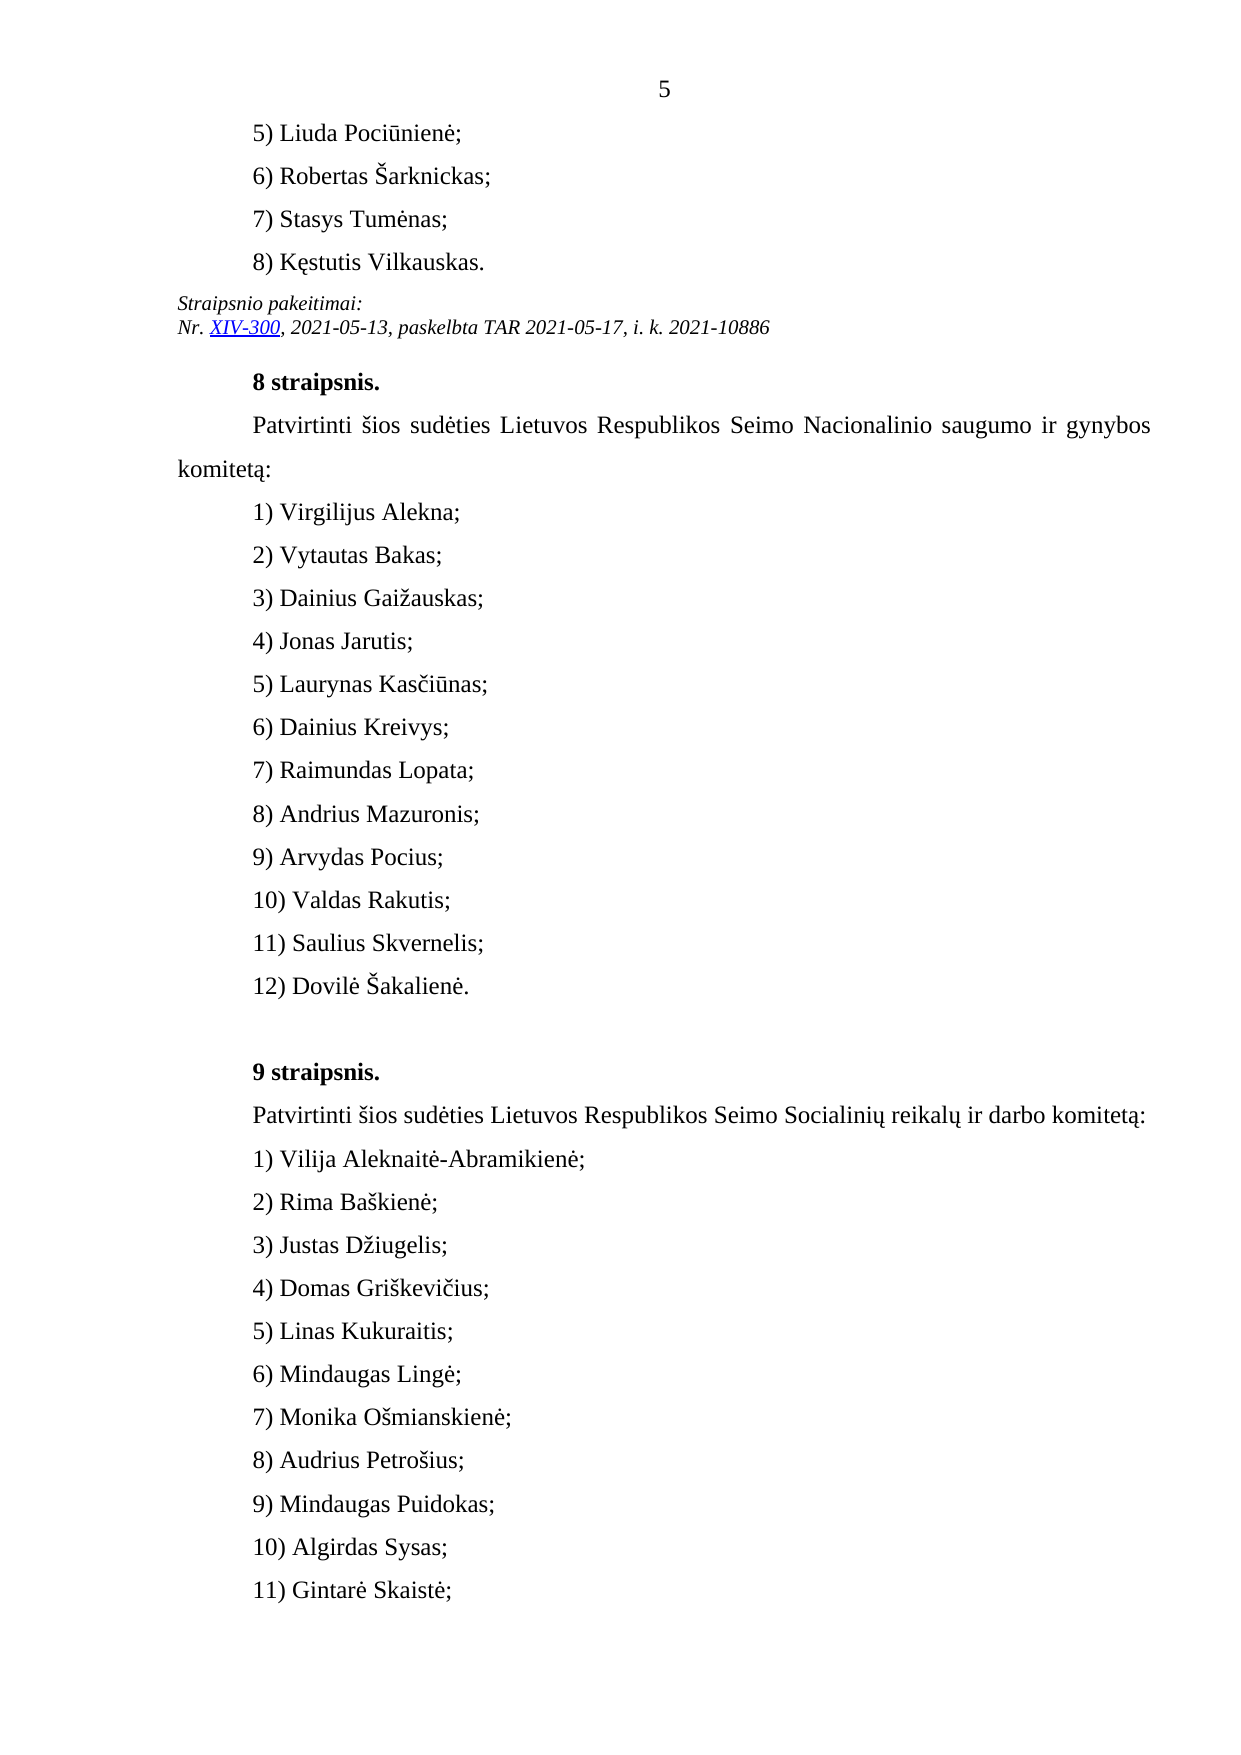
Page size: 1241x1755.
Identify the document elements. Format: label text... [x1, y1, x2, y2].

text Patvirtinti šios sudėties Lietuvos Respublikos Seimo Socialinių reikalų ir darbo komitetą: [177, 1101, 1152, 1129]
text 8 straipsnis. [177, 367, 1152, 396]
text 11) Gintarė Skaistė; [177, 1575, 1152, 1604]
text 8) Andrius Mazuronis; [177, 799, 1152, 827]
text 5) Linas Kukuraitis; [177, 1316, 1152, 1345]
text 11) Saulius Skvernelis; [177, 928, 1152, 957]
text 1) Virgilijus Alekna; [177, 497, 1152, 526]
text 7) Monika Ošmianskienė; [177, 1402, 1152, 1431]
text 7) Raimundas Lopata; [177, 756, 1152, 784]
text Patvirtinti šios sudėties Lietuvos Respublikos Seimo Nacionalinio saugumo ir gynybos komitetą: [177, 411, 1152, 482]
text 2) Rima Baškienė; [177, 1187, 1152, 1216]
text 3) Justas Džiugelis; [177, 1230, 1152, 1259]
text 8) Audrius Petrošius; [177, 1446, 1152, 1474]
text 9 straipsnis. [177, 1057, 1152, 1086]
text 5) Laurynas Kasčiūnas; [177, 669, 1152, 698]
text 4) Jonas Jarutis; [177, 626, 1152, 655]
text 6) Dainius Kreivys; [177, 712, 1152, 741]
text 3) Dainius Gaižauskas; [177, 583, 1152, 612]
text Straipsnio pakeitimai: [177, 291, 1152, 315]
text 10) Valdas Rakutis; [177, 885, 1152, 914]
text 6) Mindaugas Lingė; [177, 1359, 1152, 1388]
text 8) Kęstutis Vilkauskas. [177, 247, 1152, 276]
text 9) Mindaugas Puidokas; [177, 1489, 1152, 1517]
text Nr. XIV-300, 2021-05-13, paskelbta TAR 2021-05-17, i. k. 2021-10886 [177, 315, 1152, 339]
text 5) Liuda Pociūnienė; [177, 118, 1152, 147]
text 6) Robertas Šarknickas; [177, 161, 1152, 190]
text 12) Dovilė Šakalienė. [177, 971, 1152, 1000]
text 2) Vytautas Bakas; [177, 540, 1152, 569]
text 10) Algirdas Sysas; [177, 1532, 1152, 1561]
text 9) Arvydas Pocius; [177, 842, 1152, 871]
text 7) Stasys Tumėnas; [177, 204, 1152, 233]
text 1) Vilija Aleknaitė-Abramikienė; [177, 1144, 1152, 1172]
text 4) Domas Griškevičius; [177, 1273, 1152, 1302]
